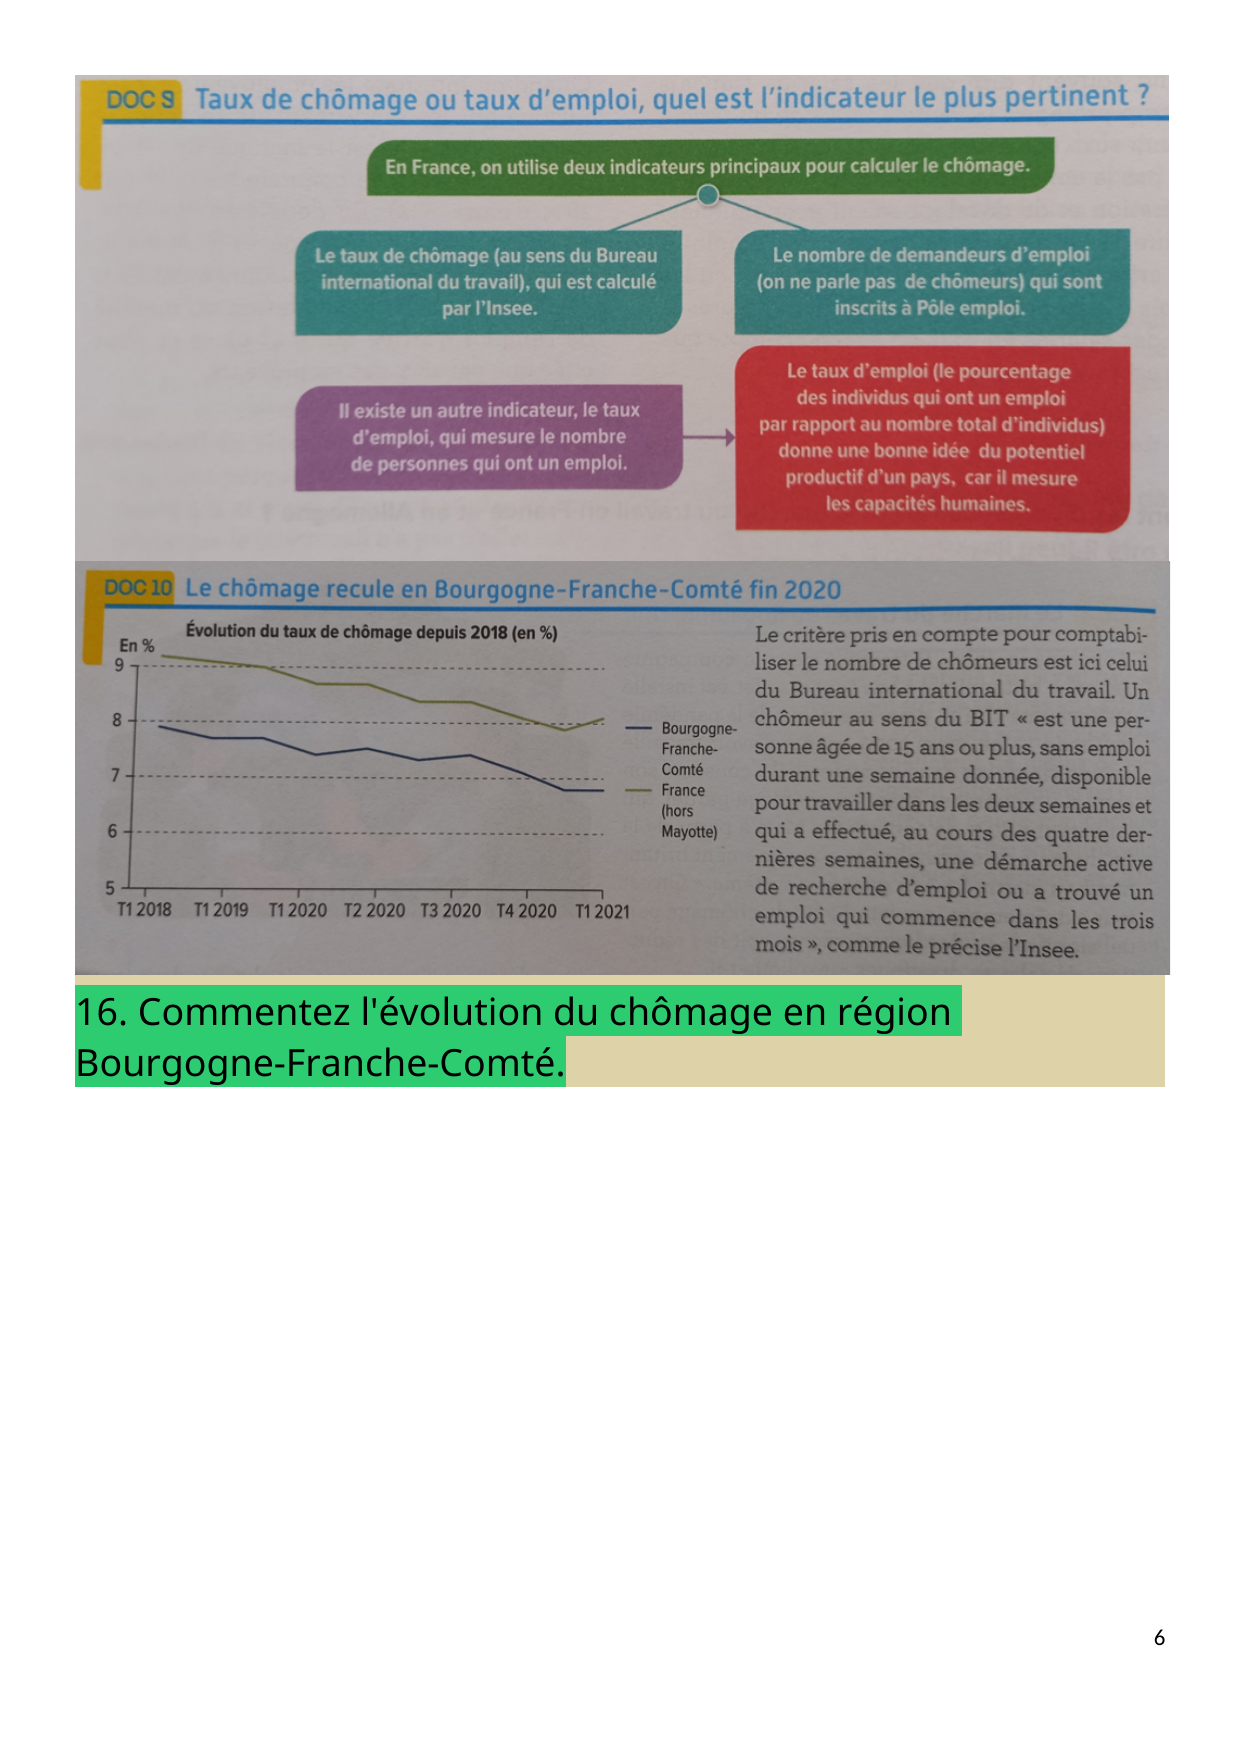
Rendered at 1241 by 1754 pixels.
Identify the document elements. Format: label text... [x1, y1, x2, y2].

text 16. Commentez l'évolution du chômage en région Bourgogne-Franche-Comté. [75, 985, 1165, 1087]
